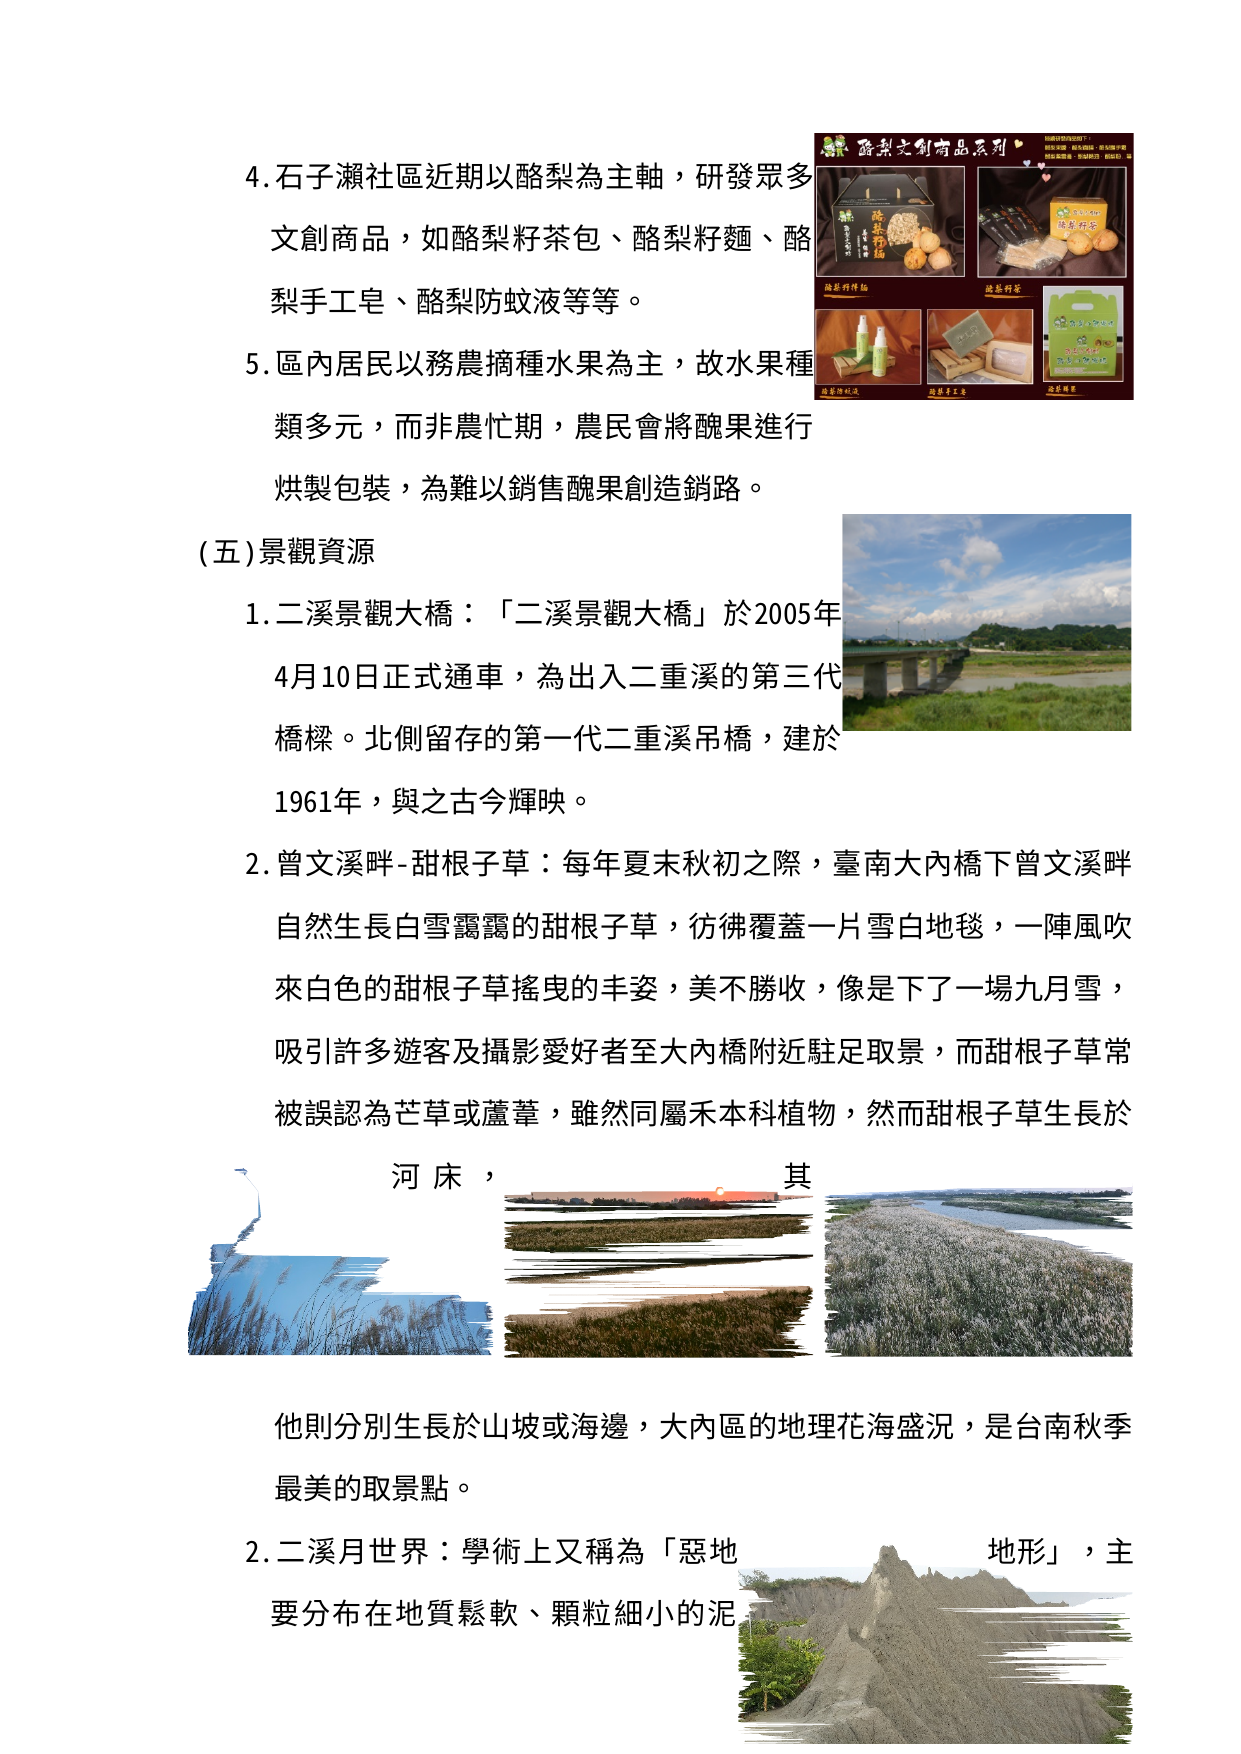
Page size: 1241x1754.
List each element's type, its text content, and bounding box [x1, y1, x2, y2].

text 4.石子瀨社區近期以酪梨為主軸，研發眾多文創商品，如酪梨籽茶包、酪梨籽麵、酪梨手工皂、酪梨防蚊液等等。 [245, 133, 814, 320]
text 1.二溪景觀大橋：「二溪景觀大橋」於2005年4月10日正式通車，為出入二重溪的第三代橋樑。北側留存的第一代二重溪吊橋，建於1961年，與之古今輝映。 [245, 570, 1134, 820]
text (五)景觀資源 [142, 508, 1134, 570]
text 5.區內居民以務農摘種水果為主，故水果種類多元，而非農忙期，農民會將醜果進行烘製包裝，為難以銷售醜果創造銷路。 [245, 320, 1134, 508]
text 2.曾文溪畔-甜根子草：每年夏末秋初之際，臺南大內橋下曾文溪畔自然生長白雪靄靄的甜根子草，彷彿覆蓋一片雪白地毯，一陣風吹來白色的甜根子草搖曳的丰姿，美不勝收，像是下了一場九月雪，吸引許多遊客及攝影愛好者至大內橋附近駐足取景，而甜根子草常被誤認為芒草或蘆葦，雖然同屬禾本科植物，然而甜根子草生長於河床，其他則分別生長於山坡或海邊，大內區的地理花海盛況，是台南秋季最美的取景點。 [245, 820, 1134, 1508]
text 2.二溪月世界：學術上又稱為「惡地地形」，主要分布在地質鬆軟、顆粒細小的泥 [245, 1508, 1134, 1633]
